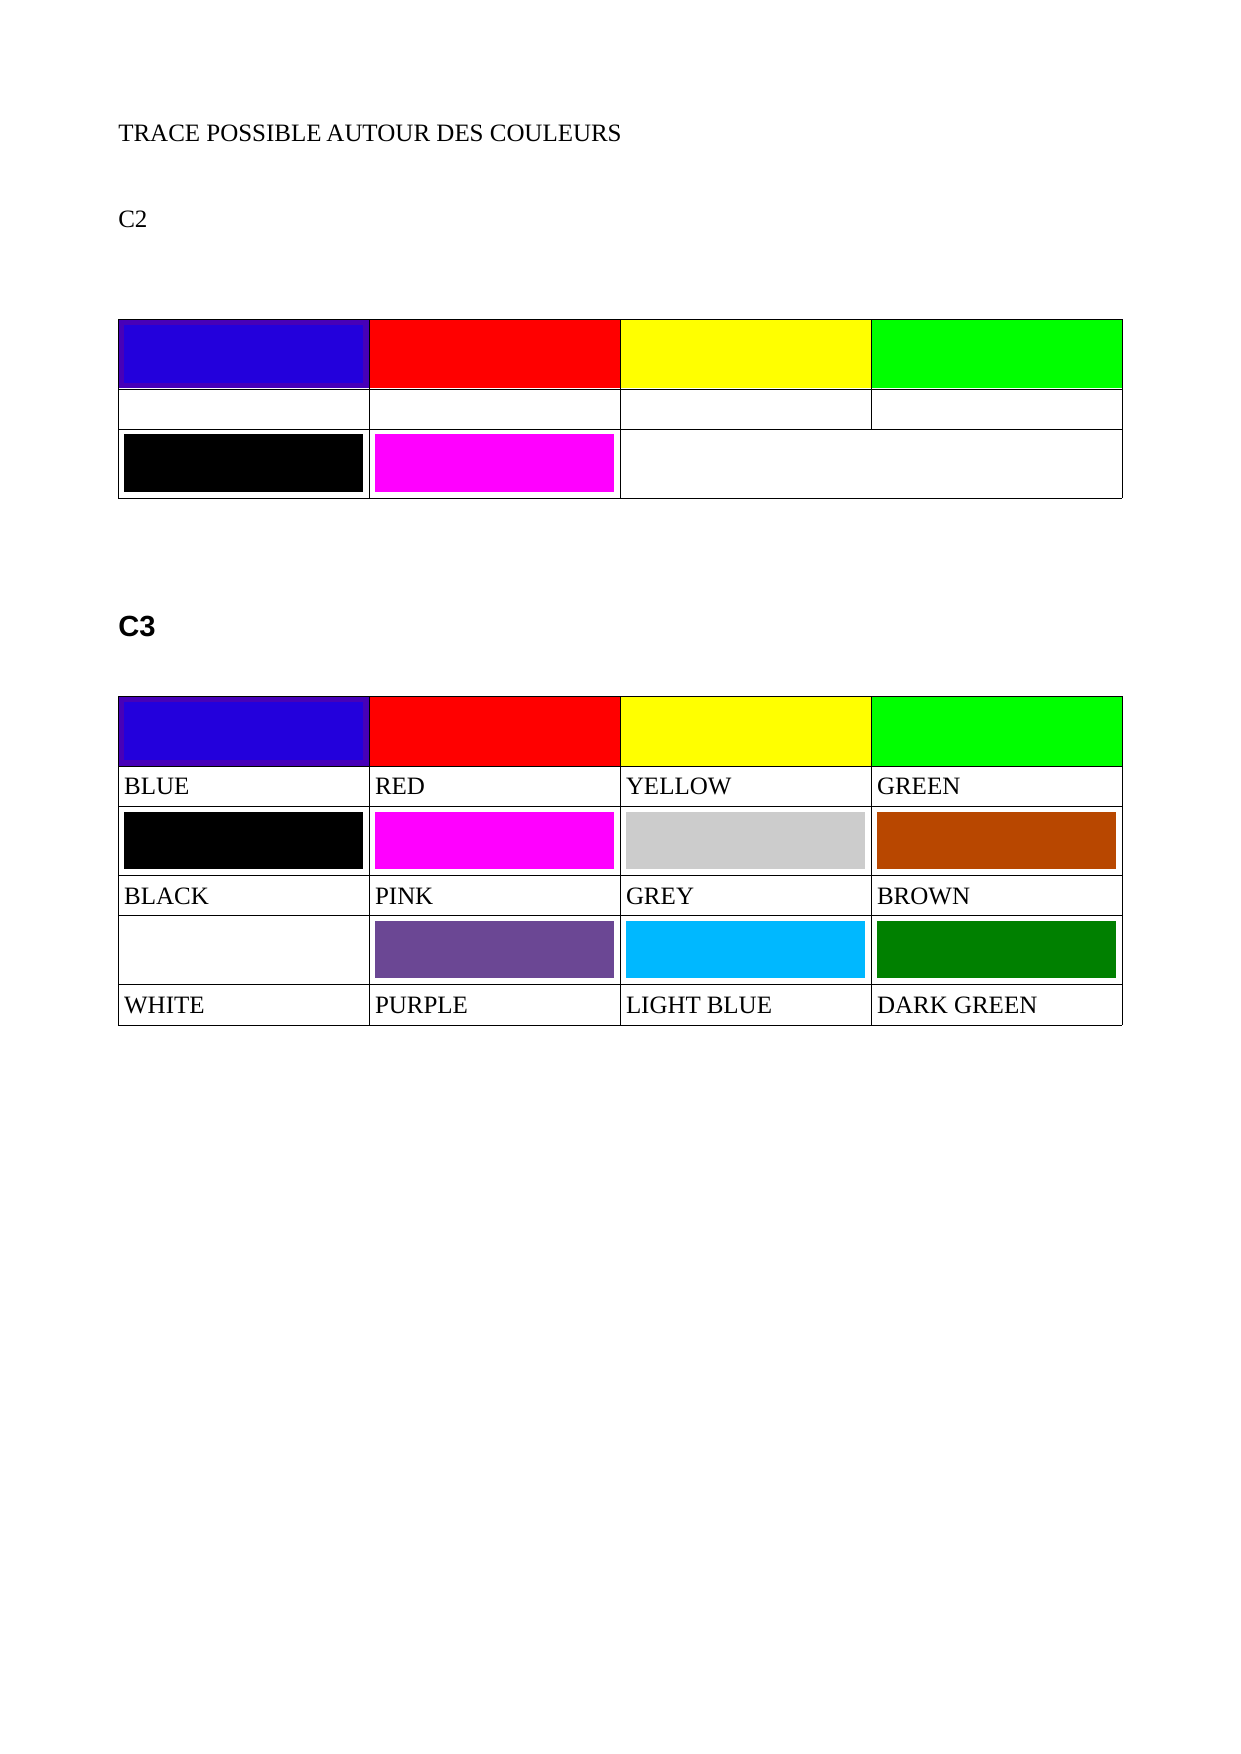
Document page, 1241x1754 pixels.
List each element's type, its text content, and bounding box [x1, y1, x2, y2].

table_cell [621, 916, 871, 984]
table_cell [119, 807, 369, 875]
table_cell BLUE [119, 767, 369, 806]
table_cell [872, 916, 1122, 984]
table_header [119, 697, 369, 766]
table_cell [370, 390, 620, 429]
table_cell LIGHT BLUE [621, 985, 871, 1024]
table_cell RED [370, 767, 620, 806]
table_cell PINK [370, 876, 620, 915]
table_cell [370, 430, 620, 498]
table_header [370, 320, 620, 388]
table_cell GREY [621, 876, 871, 915]
table_header [119, 320, 369, 388]
table_cell [621, 390, 871, 429]
table_cell [119, 390, 369, 429]
table_cell [621, 430, 1122, 498]
table_cell [119, 430, 369, 498]
table_cell [370, 807, 620, 875]
table_cell BLACK [119, 876, 369, 915]
table_cell [621, 807, 871, 875]
table_cell [872, 807, 1122, 875]
table_cell DARK GREEN [872, 985, 1122, 1024]
text TRACE POSSIBLE AUTOUR DES COULEURS [118, 118, 1122, 147]
table_cell [370, 916, 620, 984]
table_cell [119, 916, 369, 984]
subtitle C3 [118, 609, 1122, 643]
table_header [872, 320, 1122, 388]
table_header [370, 697, 620, 766]
table_cell PURPLE [370, 985, 620, 1024]
table_cell GREEN [872, 767, 1122, 806]
table_header [621, 697, 871, 766]
text C2 [118, 204, 1122, 233]
table_cell BROWN [872, 876, 1122, 915]
table_header [872, 697, 1122, 766]
table_header [621, 320, 871, 388]
table_cell [872, 390, 1122, 429]
table_cell YELLOW [621, 767, 871, 806]
table_cell WHITE [119, 985, 369, 1024]
